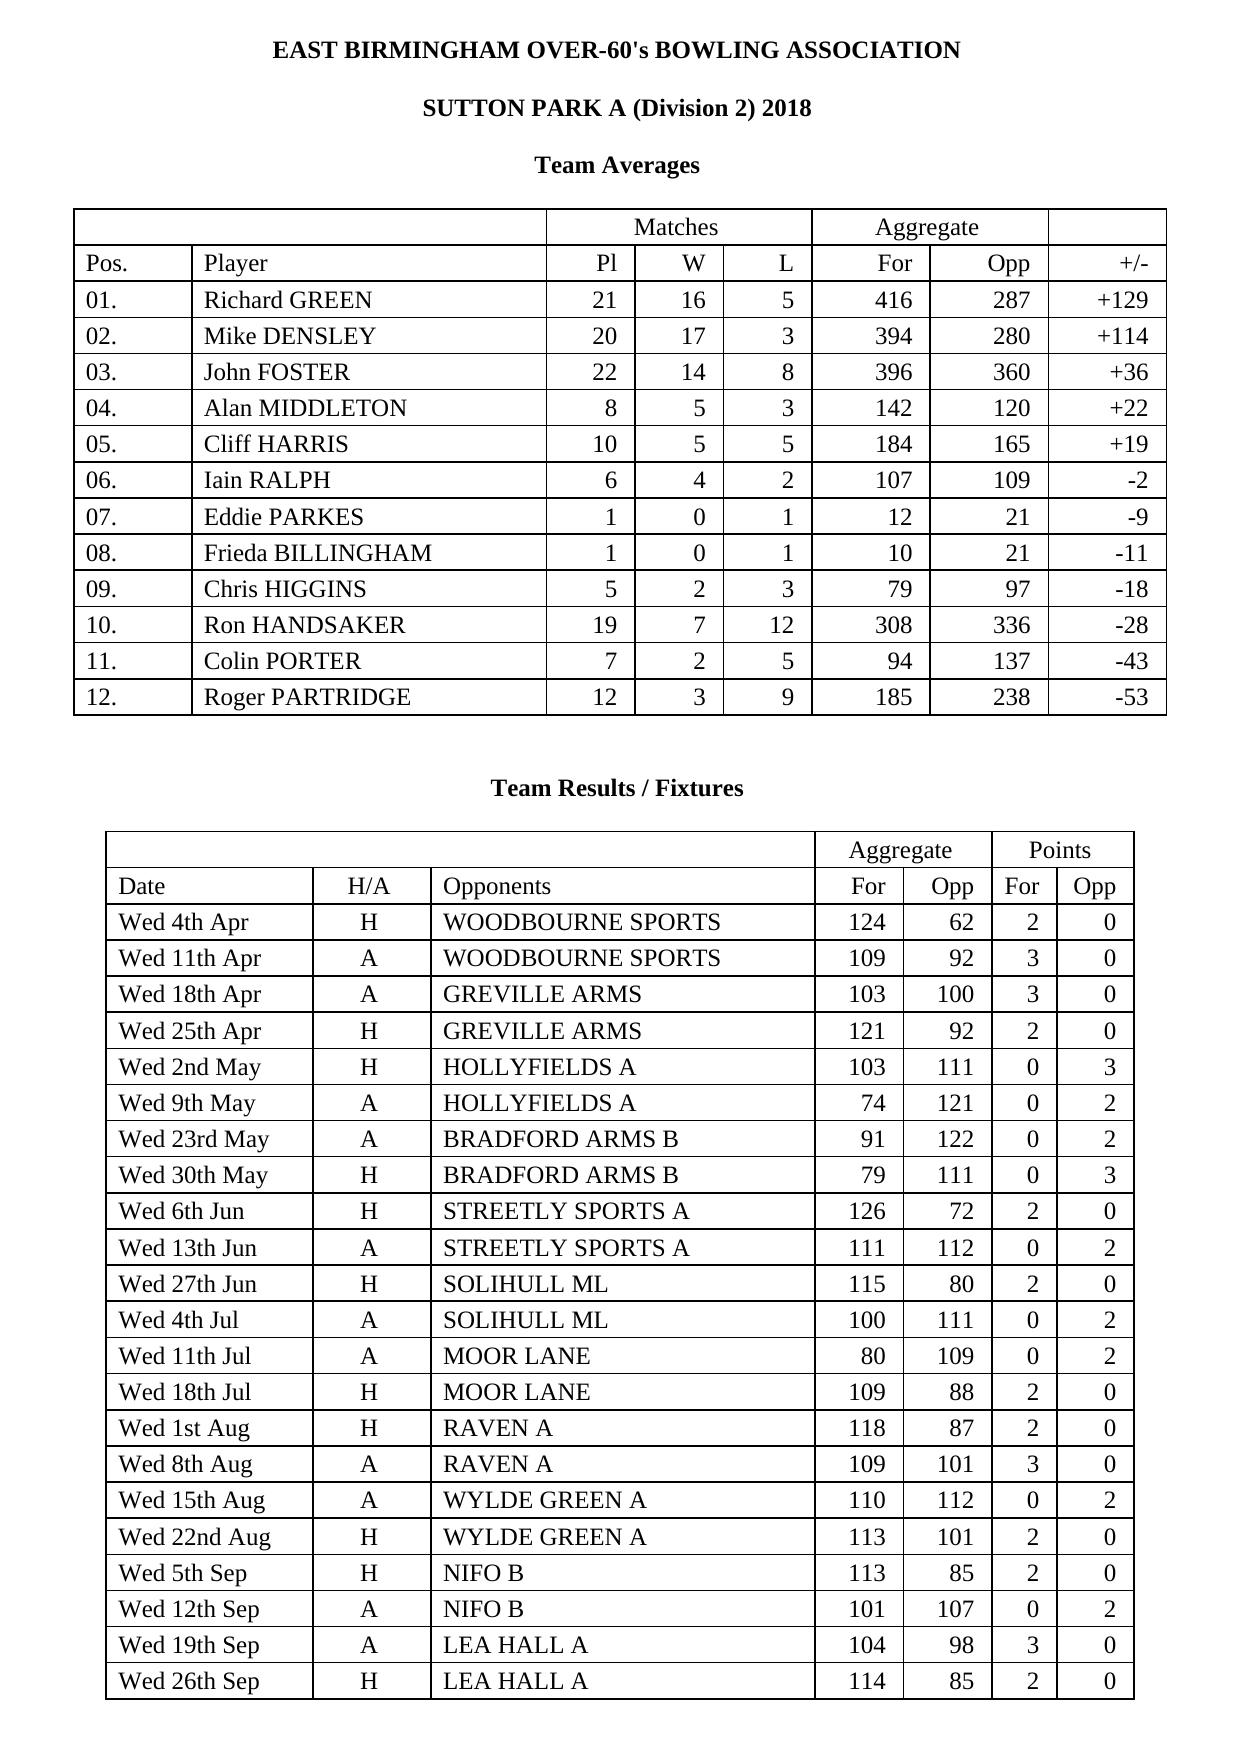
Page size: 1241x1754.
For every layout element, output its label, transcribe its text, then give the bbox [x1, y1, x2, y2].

table_cell 0 [1058, 1627, 1133, 1662]
table_cell RAVEN A [432, 1411, 814, 1445]
table_cell 02. [75, 318, 191, 352]
table_cell 06. [75, 463, 191, 497]
table_cell 0 [1058, 905, 1133, 939]
table_cell Iain RALPH [193, 463, 546, 497]
table_cell +36 [1049, 354, 1166, 389]
table_cell 21 [931, 499, 1048, 533]
table_cell 0 [1058, 941, 1133, 975]
table_cell 165 [931, 426, 1048, 461]
table_cell Pos. [75, 246, 191, 280]
table_cell Cliff HARRIS [193, 426, 546, 461]
table_cell 6 [547, 463, 634, 497]
table_cell 14 [636, 354, 723, 389]
table_cell Wed 22nd Aug [107, 1519, 312, 1553]
table_cell 3 [993, 977, 1056, 1011]
table_cell 3 [993, 1627, 1056, 1662]
table_cell Wed 19th Sep [107, 1627, 312, 1662]
table_cell 2 [1058, 1121, 1133, 1156]
table_cell 109 [931, 463, 1048, 497]
table_cell NIFO B [432, 1555, 814, 1589]
table_cell 2 [636, 643, 723, 678]
table_cell 109 [816, 1447, 903, 1481]
table_cell 2 [993, 1266, 1056, 1300]
table_cell 2 [1058, 1230, 1133, 1264]
table_cell 5 [724, 426, 811, 461]
table_cell Date [107, 868, 312, 903]
table_cell 280 [931, 318, 1048, 352]
table_cell 137 [931, 643, 1048, 678]
table_cell 2 [1058, 1302, 1133, 1337]
table_cell 72 [904, 1194, 991, 1228]
table_cell 100 [904, 977, 991, 1011]
table_cell H [314, 1374, 430, 1409]
table_cell 124 [816, 905, 903, 939]
table_cell 79 [813, 571, 929, 606]
table_cell 101 [904, 1519, 991, 1553]
table_cell 21 [931, 535, 1048, 569]
table_cell 2 [1058, 1338, 1133, 1373]
table_cell A [314, 1483, 430, 1517]
text SUTTON PARK A (Division 2) 2018 [38, 93, 1202, 122]
table_header Aggregate [816, 832, 991, 867]
table_cell 109 [816, 941, 903, 975]
table_cell A [314, 1627, 430, 1662]
table_cell 3 [993, 941, 1056, 975]
table_cell H [314, 1519, 430, 1553]
table_cell H [314, 1663, 430, 1698]
table_cell 01. [75, 282, 191, 316]
table_cell Richard GREEN [193, 282, 546, 316]
table_cell 2 [724, 463, 811, 497]
table_cell 98 [904, 1627, 991, 1662]
table_cell For [813, 246, 929, 280]
table_cell 5 [547, 571, 634, 606]
table_cell H [314, 1157, 430, 1192]
table_cell 0 [1058, 1663, 1133, 1698]
table_cell 97 [931, 571, 1048, 606]
table_cell 360 [931, 354, 1048, 389]
table_cell W [636, 246, 723, 280]
table_cell HOLLYFIELDS A [432, 1085, 814, 1120]
table_cell 2 [1058, 1591, 1133, 1626]
table_cell Wed 4th Jul [107, 1302, 312, 1337]
table_cell 62 [904, 905, 991, 939]
table_cell John FOSTER [193, 354, 546, 389]
table_cell 2 [993, 1013, 1056, 1047]
table_cell +/- [1049, 246, 1166, 280]
table_cell 3 [724, 390, 811, 425]
table_cell Wed 2nd May [107, 1049, 312, 1083]
table_cell A [314, 1447, 430, 1481]
table_cell -2 [1049, 463, 1166, 497]
table_cell 85 [904, 1663, 991, 1698]
table_cell 7 [547, 643, 634, 678]
table_cell 103 [816, 977, 903, 1011]
table_cell 0 [1058, 977, 1133, 1011]
table_cell 114 [816, 1663, 903, 1698]
table_cell 92 [904, 941, 991, 975]
table_header [107, 832, 814, 867]
table_cell 2 [993, 1194, 1056, 1228]
table_cell 80 [904, 1266, 991, 1300]
table_cell 11. [75, 643, 191, 678]
table_cell 1 [724, 535, 811, 569]
table_cell 05. [75, 426, 191, 461]
table_cell Opponents [432, 868, 814, 903]
table_cell 121 [816, 1013, 903, 1047]
table_cell 0 [1058, 1519, 1133, 1553]
table_cell Wed 1st Aug [107, 1411, 312, 1445]
table_cell 101 [904, 1447, 991, 1481]
table_cell 3 [1058, 1157, 1133, 1192]
table_cell 3 [724, 571, 811, 606]
table_header Aggregate [813, 210, 1048, 244]
table_cell 16 [636, 282, 723, 316]
table_cell A [314, 1085, 430, 1120]
table_cell 3 [1058, 1049, 1133, 1083]
table_cell Colin PORTER [193, 643, 546, 678]
table_cell A [314, 977, 430, 1011]
table_header Points [993, 832, 1133, 867]
table_cell 04. [75, 390, 191, 425]
table_cell 2 [993, 1555, 1056, 1589]
table_cell 91 [816, 1121, 903, 1156]
table_cell Wed 11th Apr [107, 941, 312, 975]
table_cell Wed 18th Jul [107, 1374, 312, 1409]
table_cell 1 [547, 535, 634, 569]
table_cell 0 [993, 1230, 1056, 1264]
table_cell 92 [904, 1013, 991, 1047]
table_cell 113 [816, 1555, 903, 1589]
table_cell 3 [636, 680, 723, 714]
table_cell 0 [1058, 1266, 1133, 1300]
table_cell 0 [636, 535, 723, 569]
table_cell 22 [547, 354, 634, 389]
table_header [1049, 210, 1166, 244]
table_cell 0 [993, 1049, 1056, 1083]
table_cell MOOR LANE [432, 1338, 814, 1373]
table_cell A [314, 1591, 430, 1626]
table_cell -28 [1049, 607, 1166, 642]
table_cell -43 [1049, 643, 1166, 678]
table_cell Wed 23rd May [107, 1121, 312, 1156]
table_cell Opp [1058, 868, 1133, 903]
table_cell LEA HALL A [432, 1627, 814, 1662]
table_cell Wed 18th Apr [107, 977, 312, 1011]
table_cell 2 [993, 1374, 1056, 1409]
table_cell 185 [813, 680, 929, 714]
table_cell 2 [636, 571, 723, 606]
table_cell 109 [816, 1374, 903, 1409]
table_cell 120 [931, 390, 1048, 425]
table_cell 0 [1058, 1013, 1133, 1047]
table_cell 2 [993, 1663, 1056, 1698]
table_cell Wed 13th Jun [107, 1230, 312, 1264]
table_cell 0 [1058, 1411, 1133, 1445]
table_cell 80 [816, 1338, 903, 1373]
table_cell 118 [816, 1411, 903, 1445]
table_cell 121 [904, 1085, 991, 1120]
table_cell 7 [636, 607, 723, 642]
table_cell 21 [547, 282, 634, 316]
table_cell GREVILLE ARMS [432, 1013, 814, 1047]
table_cell Wed 27th Jun [107, 1266, 312, 1300]
table_cell 112 [904, 1230, 991, 1264]
text Team Averages [38, 150, 1202, 179]
table_cell +114 [1049, 318, 1166, 352]
table_cell Player [193, 246, 546, 280]
table_cell 10 [813, 535, 929, 569]
table_cell Wed 26th Sep [107, 1663, 312, 1698]
table_cell 111 [816, 1230, 903, 1264]
table_cell Eddie PARKES [193, 499, 546, 533]
table_cell -53 [1049, 680, 1166, 714]
table_cell 79 [816, 1157, 903, 1192]
table_cell Roger PARTRIDGE [193, 680, 546, 714]
table_cell 8 [724, 354, 811, 389]
table_cell STREETLY SPORTS A [432, 1194, 814, 1228]
table_cell 287 [931, 282, 1048, 316]
table_cell 87 [904, 1411, 991, 1445]
table_cell 122 [904, 1121, 991, 1156]
table_cell 103 [816, 1049, 903, 1083]
table_cell H [314, 1411, 430, 1445]
table_cell LEA HALL A [432, 1663, 814, 1698]
table_cell 9 [724, 680, 811, 714]
table_cell NIFO B [432, 1591, 814, 1626]
table_cell 09. [75, 571, 191, 606]
table_cell 107 [813, 463, 929, 497]
table_cell 12 [724, 607, 811, 642]
table_cell 3 [993, 1447, 1056, 1481]
table_cell Wed 15th Aug [107, 1483, 312, 1517]
table_cell 0 [993, 1121, 1056, 1156]
table_cell Wed 9th May [107, 1085, 312, 1120]
table_cell A [314, 1121, 430, 1156]
table_cell Wed 5th Sep [107, 1555, 312, 1589]
table_cell For [816, 868, 903, 903]
table_cell 03. [75, 354, 191, 389]
table_cell 110 [816, 1483, 903, 1517]
table_cell 07. [75, 499, 191, 533]
table_cell 0 [993, 1302, 1056, 1337]
table_cell H [314, 1266, 430, 1300]
table_cell 396 [813, 354, 929, 389]
table_cell 308 [813, 607, 929, 642]
table_cell BRADFORD ARMS B [432, 1121, 814, 1156]
table_cell 142 [813, 390, 929, 425]
table_cell Wed 12th Sep [107, 1591, 312, 1626]
text Team Results / Fixtures [38, 773, 1202, 802]
table_cell 74 [816, 1085, 903, 1120]
table_cell A [314, 1338, 430, 1373]
table_cell 12 [547, 680, 634, 714]
table_cell 19 [547, 607, 634, 642]
table_cell H [314, 1049, 430, 1083]
table_cell 109 [904, 1338, 991, 1373]
table_cell H [314, 905, 430, 939]
table_cell 0 [993, 1338, 1056, 1373]
table_cell Wed 30th May [107, 1157, 312, 1192]
table_cell Mike DENSLEY [193, 318, 546, 352]
table_cell Wed 6th Jun [107, 1194, 312, 1228]
table_cell +19 [1049, 426, 1166, 461]
table_cell 10. [75, 607, 191, 642]
table_cell 8 [547, 390, 634, 425]
table_cell GREVILLE ARMS [432, 977, 814, 1011]
table_cell 2 [993, 905, 1056, 939]
table_cell 5 [724, 282, 811, 316]
table_cell Chris HIGGINS [193, 571, 546, 606]
table_cell 2 [993, 1411, 1056, 1445]
table_cell A [314, 1302, 430, 1337]
table_cell 416 [813, 282, 929, 316]
table_cell Wed 25th Apr [107, 1013, 312, 1047]
table_cell 111 [904, 1049, 991, 1083]
table_cell 1 [547, 499, 634, 533]
table_cell A [314, 941, 430, 975]
table_cell For [993, 868, 1056, 903]
table_cell WOODBOURNE SPORTS [432, 905, 814, 939]
table_cell -18 [1049, 571, 1166, 606]
table_cell +22 [1049, 390, 1166, 425]
table_cell 336 [931, 607, 1048, 642]
table_cell 111 [904, 1302, 991, 1337]
table_cell SOLIHULL ML [432, 1302, 814, 1337]
table_cell 08. [75, 535, 191, 569]
table_cell 0 [1058, 1194, 1133, 1228]
table_cell L [724, 246, 811, 280]
table_cell SOLIHULL ML [432, 1266, 814, 1300]
table_cell 5 [724, 643, 811, 678]
table_cell 1 [724, 499, 811, 533]
table_cell 0 [1058, 1555, 1133, 1589]
table_cell 5 [636, 390, 723, 425]
table_cell 17 [636, 318, 723, 352]
table_cell RAVEN A [432, 1447, 814, 1481]
table_cell 2 [1058, 1483, 1133, 1517]
table_cell Frieda BILLINGHAM [193, 535, 546, 569]
table_cell 12 [813, 499, 929, 533]
table_cell 115 [816, 1266, 903, 1300]
table_cell 94 [813, 643, 929, 678]
table_cell Wed 4th Apr [107, 905, 312, 939]
table_cell 85 [904, 1555, 991, 1589]
table_cell Ron HANDSAKER [193, 607, 546, 642]
table_header Matches [547, 210, 811, 244]
table_cell 12. [75, 680, 191, 714]
table_cell 0 [1058, 1447, 1133, 1481]
table_cell HOLLYFIELDS A [432, 1049, 814, 1083]
table_header [75, 210, 546, 244]
table_cell 111 [904, 1157, 991, 1192]
table_cell 112 [904, 1483, 991, 1517]
table_cell H/A [314, 868, 430, 903]
table_cell 88 [904, 1374, 991, 1409]
table_cell 2 [993, 1519, 1056, 1553]
table_cell -9 [1049, 499, 1166, 533]
table_cell WYLDE GREEN A [432, 1519, 814, 1553]
table_cell 238 [931, 680, 1048, 714]
table_cell 184 [813, 426, 929, 461]
table_cell 0 [993, 1085, 1056, 1120]
table_cell 113 [816, 1519, 903, 1553]
table_cell 100 [816, 1302, 903, 1337]
table_cell 4 [636, 463, 723, 497]
table_cell 394 [813, 318, 929, 352]
table_cell Wed 8th Aug [107, 1447, 312, 1481]
table_cell 5 [636, 426, 723, 461]
table_cell 107 [904, 1591, 991, 1626]
table_cell A [314, 1230, 430, 1264]
table_cell 10 [547, 426, 634, 461]
table_cell WOODBOURNE SPORTS [432, 941, 814, 975]
table_cell Opp [931, 246, 1048, 280]
table_cell H [314, 1555, 430, 1589]
table_cell Pl [547, 246, 634, 280]
table_cell WYLDE GREEN A [432, 1483, 814, 1517]
table_cell 0 [1058, 1374, 1133, 1409]
table_cell 0 [993, 1483, 1056, 1517]
table_cell 101 [816, 1591, 903, 1626]
table_cell 0 [993, 1157, 1056, 1192]
table_cell 3 [724, 318, 811, 352]
table_cell Opp [904, 868, 991, 903]
table_cell -11 [1049, 535, 1166, 569]
table_cell 2 [1058, 1085, 1133, 1120]
table_cell +129 [1049, 282, 1166, 316]
table_cell MOOR LANE [432, 1374, 814, 1409]
table_cell Wed 11th Jul [107, 1338, 312, 1373]
table_cell STREETLY SPORTS A [432, 1230, 814, 1264]
table_cell 126 [816, 1194, 903, 1228]
table_cell 0 [993, 1591, 1056, 1626]
table_cell 20 [547, 318, 634, 352]
table_cell H [314, 1194, 430, 1228]
table_cell Alan MIDDLETON [193, 390, 546, 425]
table_cell BRADFORD ARMS B [432, 1157, 814, 1192]
table_cell 0 [636, 499, 723, 533]
table_cell 104 [816, 1627, 903, 1662]
table_cell H [314, 1013, 430, 1047]
